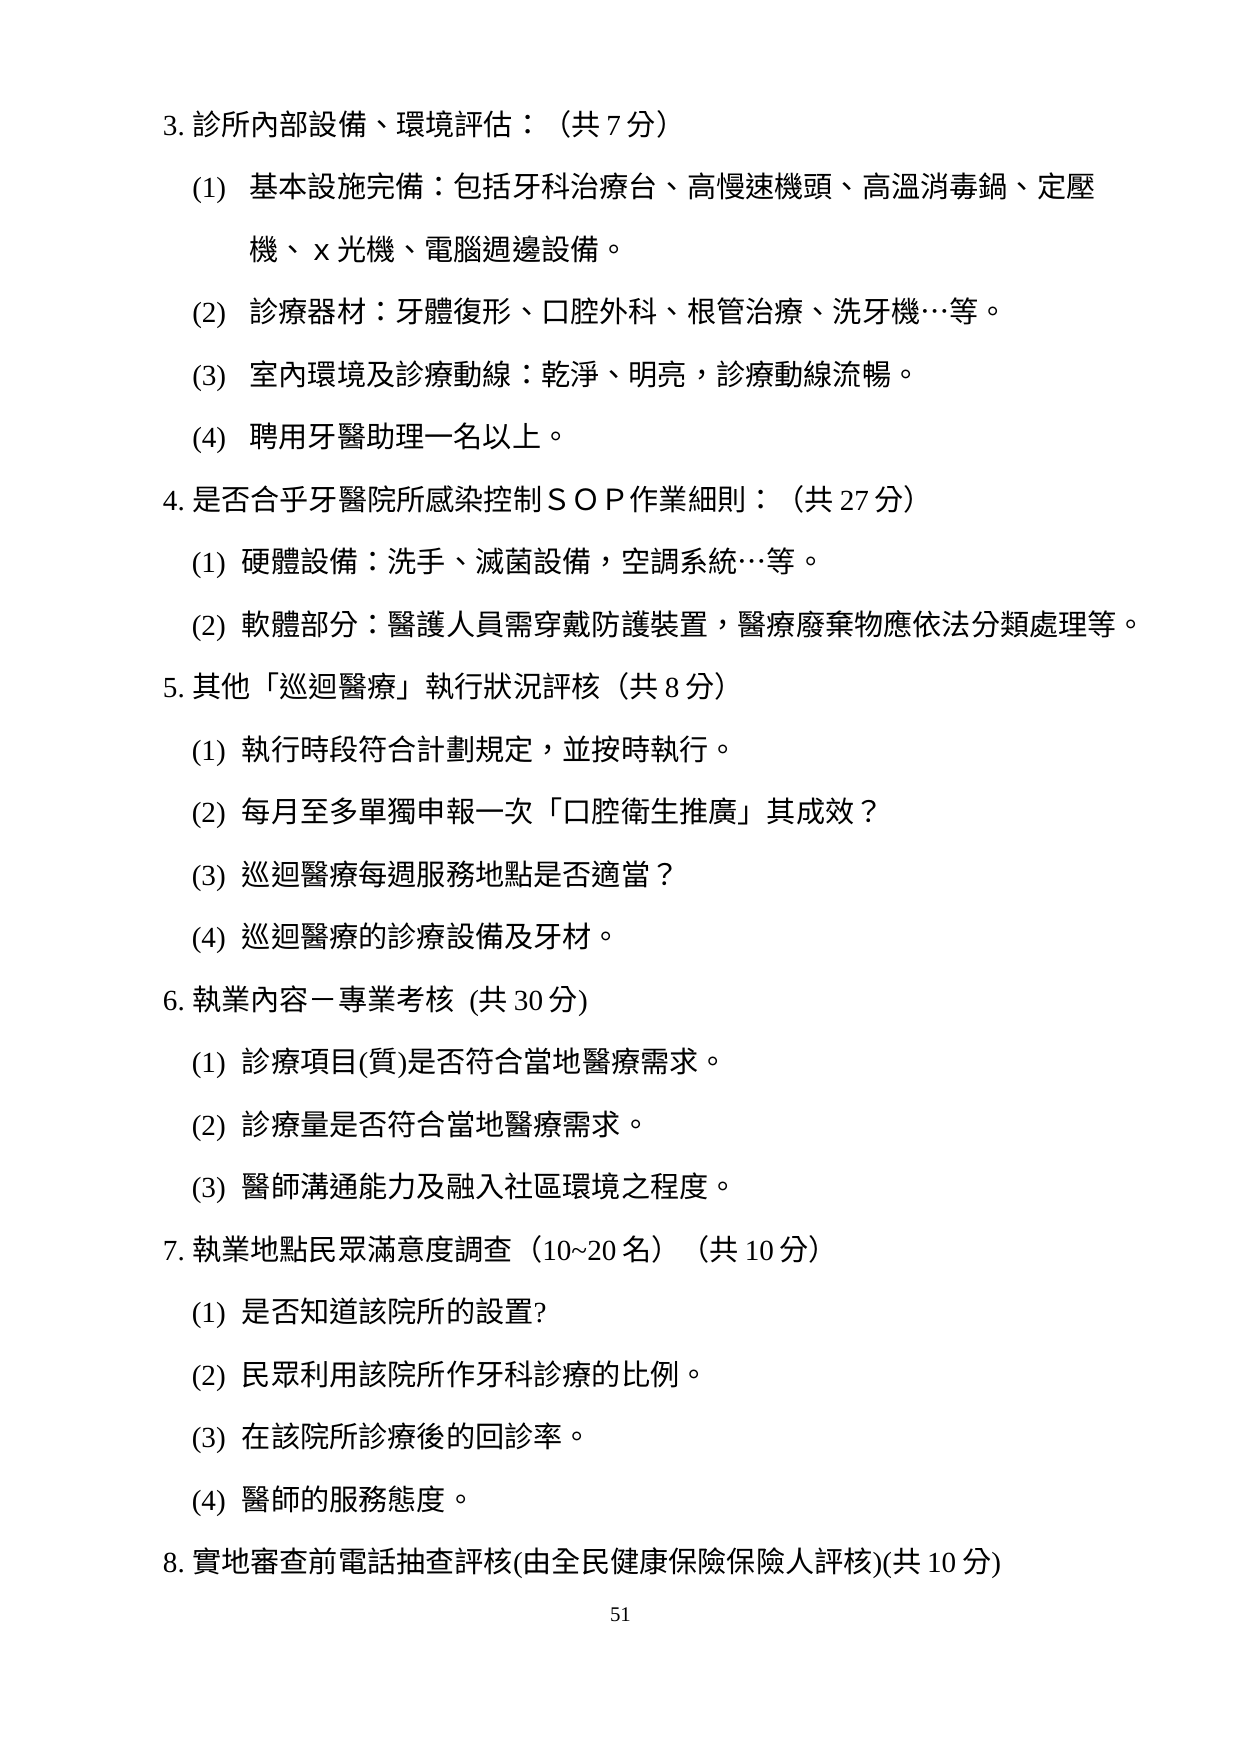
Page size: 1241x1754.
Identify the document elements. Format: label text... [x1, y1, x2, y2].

list 軟體部分：醫護人員需穿戴防護裝置，醫療廢棄物應依法分類處理等。 [192, 581, 1122, 643]
list 醫師溝通能力及融入社區環境之程度。 [192, 1143, 1122, 1206]
list 聘用牙醫助理一名以上。 [192, 393, 1122, 456]
list 是否合乎牙醫院所感染控制ＳＯＰ作業細則：（共27分） [163, 456, 1122, 518]
list 診所內部設備、環境評估：（共7分） [163, 81, 1122, 143]
list 基本設施完備：包括牙科治療台、高慢速機頭、高溫消毒鍋、定壓機、ｘ光機、電腦週邊設備。 [192, 143, 1122, 268]
list 實地審查前電話抽查評核(由全民健康保險保險人評核)(共10分) [163, 1518, 1122, 1581]
list 在該院所診療後的回診率。 [192, 1393, 1122, 1456]
list 診療項目(質)是否符合當地醫療需求。 [192, 1018, 1122, 1081]
list 診療器材：牙體復形、口腔外科、根管治療、洗牙機…等。 [192, 268, 1122, 331]
list 巡迴醫療每週服務地點是否適當？ [192, 831, 1122, 893]
list 其他「巡迴醫療」執行狀況評核（共8分） [163, 643, 1122, 706]
list 民眾利用該院所作牙科診療的比例。 [192, 1331, 1122, 1393]
list 執行時段符合計劃規定，並按時執行。 [192, 706, 1122, 768]
list 執業內容－專業考核 (共30分) [163, 956, 1122, 1018]
list 硬體設備：洗手、滅菌設備，空調系統…等。 [192, 518, 1122, 581]
list 醫師的服務態度。 [192, 1456, 1122, 1518]
list 巡迴醫療的診療設備及牙材。 [192, 893, 1122, 956]
list 是否知道該院所的設置? [192, 1268, 1122, 1331]
list 診療量是否符合當地醫療需求。 [192, 1081, 1122, 1143]
list 室內環境及診療動線：乾淨、明亮，診療動線流暢。 [192, 331, 1122, 393]
list 執業地點民眾滿意度調查（10~20名）（共10分） [163, 1206, 1122, 1268]
list 每月至多單獨申報一次「口腔衛生推廣」其成效？ [192, 768, 1122, 831]
